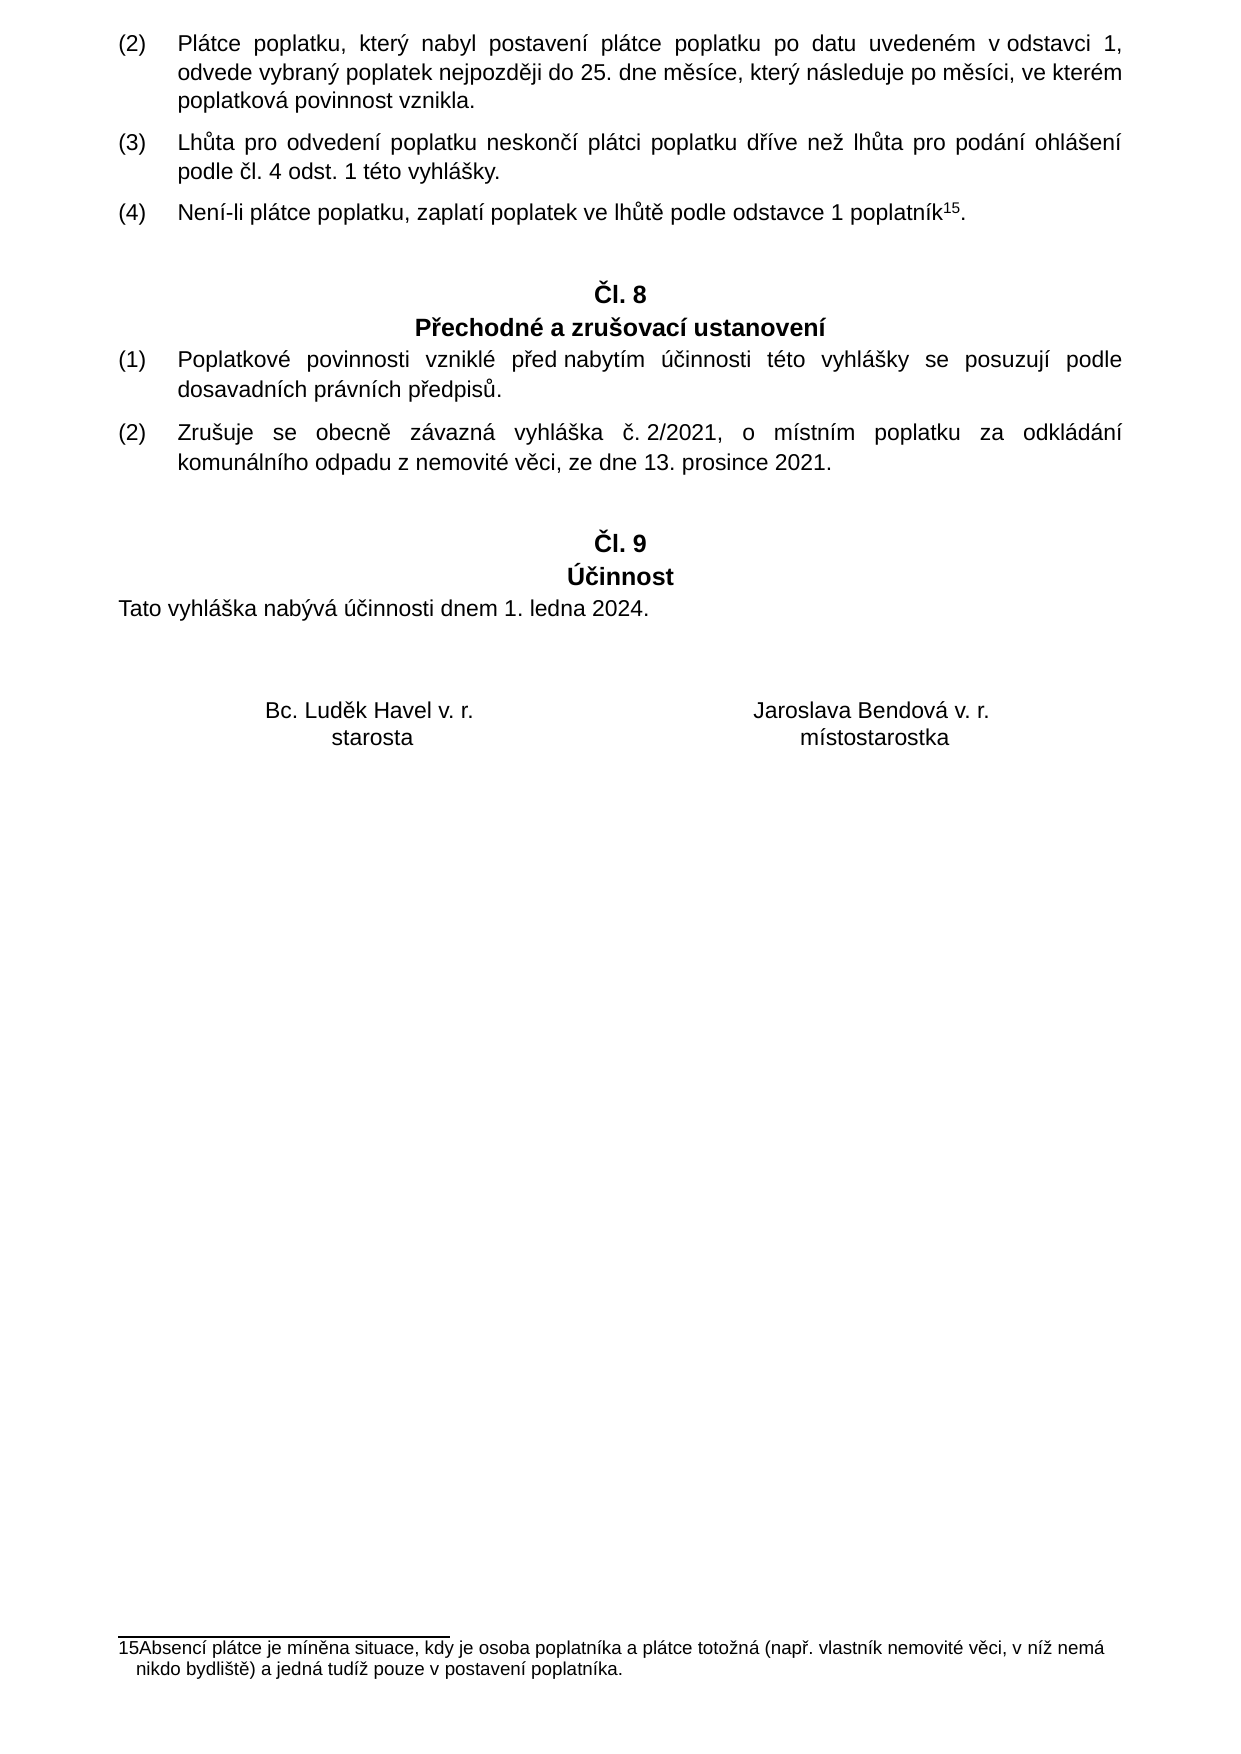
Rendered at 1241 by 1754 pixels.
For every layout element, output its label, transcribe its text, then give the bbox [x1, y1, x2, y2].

table_cell [118, 756, 620, 874]
list Poplatkové povinnosti vzniklé před nabytím účinnosti této vyhlášky se posuzují podle dosavadních právních předpisů. [118, 346, 1122, 402]
list Není-li plátce poplatku, zaplatí poplatek ve lhůtě podle odstavce 1 poplatník. [118, 199, 1122, 226]
table_header Jaroslava Bendová v. r. místostarostka [620, 638, 1122, 756]
list Lhůta pro odvedení poplatku neskončí plátci poplatku dříve než lhůta pro podání ohlášení podle čl. 4 odst. 1 této vyhlášky. [118, 129, 1122, 184]
list Zrušuje se obecně závazná vyhláška č. 2/2021, o místním poplatku za odkládání komunálního odpadu z nemovité věci, ze dne 13. prosince 2021. [118, 418, 1122, 475]
subtitle Čl. 9 Účinnost [118, 529, 1122, 591]
list Plátce poplatku, který nabyl postavení plátce poplatku po datu uvedeném v odstavci 1, odvede vybraný poplatek nejpozději do 25. dne měsíce, který následuje po měsíci, ve kterém poplatková povinnost vznikla. [118, 29, 1122, 114]
subtitle Čl. 8 Přechodné a zrušovací ustanovení [118, 279, 1122, 341]
table_cell [620, 756, 1122, 874]
table_header Bc. Luděk Havel v. r. starosta [118, 638, 620, 756]
list Absencí plátce je míněna situace, kdy je osoba poplatníka a plátce totožná (např. vlastník nemovité věci, v níž nemá nikdo bydliště) a jedná tudíž pouze v postavení poplatníka. [118, 1637, 1122, 1680]
text Tato vyhláška nabývá účinnosti dnem 1. ledna 2024. [118, 595, 1122, 621]
